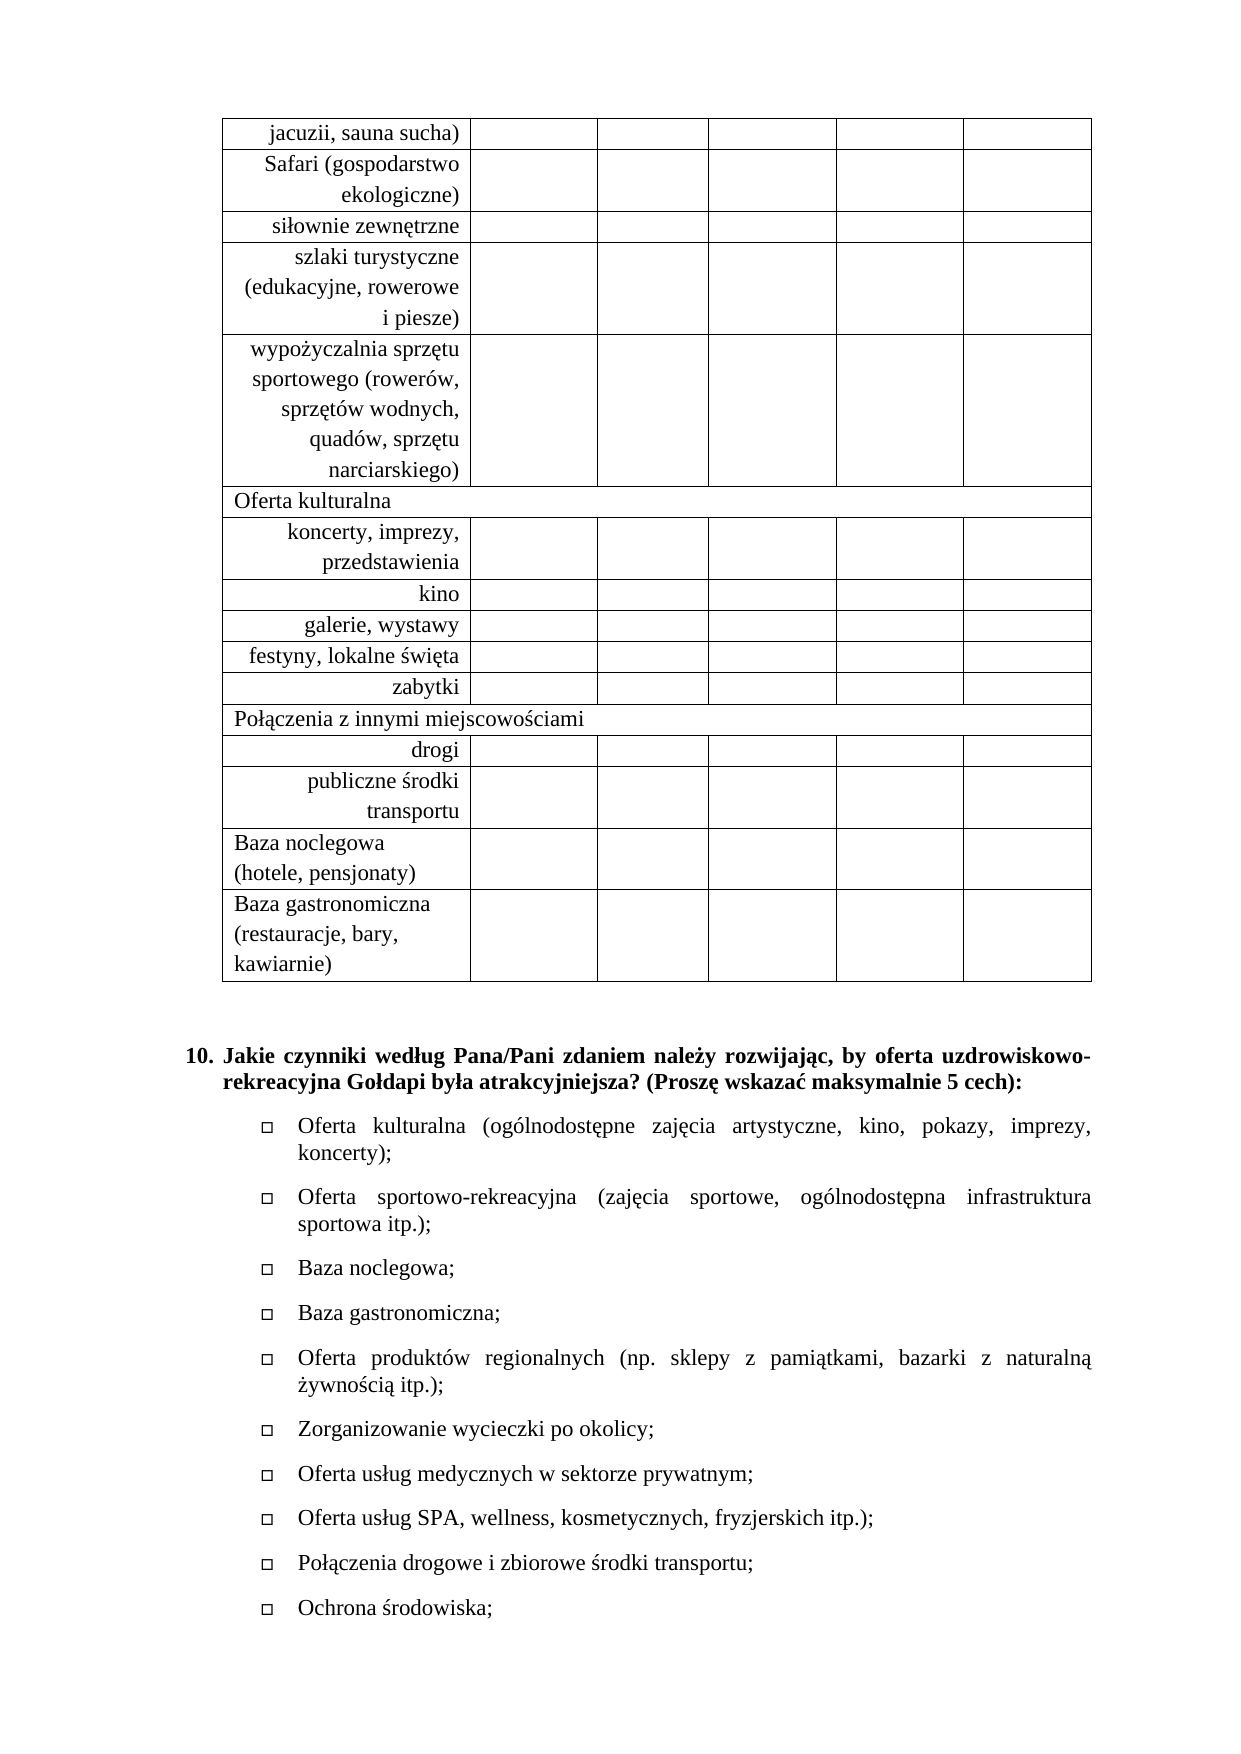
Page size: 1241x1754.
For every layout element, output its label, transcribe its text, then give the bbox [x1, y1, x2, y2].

table_cell [709, 150, 836, 211]
table_cell wypożyczalnia sprzętu sportowego (rowerów, sprzętów wodnych, quadów, sprzętu narciarskiego) [223, 335, 470, 486]
table_cell [709, 642, 836, 672]
table_cell [598, 150, 708, 211]
table_cell [837, 829, 963, 889]
table_cell [709, 119, 836, 149]
table_cell [837, 335, 963, 486]
table_cell [598, 243, 708, 334]
table_cell siłownie zewnętrzne [223, 212, 470, 242]
table_cell [471, 212, 597, 242]
table_cell [964, 150, 1091, 211]
table_cell [471, 335, 597, 486]
list Ochrona środowiska; [260, 1593, 1092, 1621]
table_cell festyny, lokalne święta [223, 642, 470, 672]
list Baza gastronomiczna; [260, 1298, 1092, 1326]
list Oferta usług SPA, wellness, kosmetycznych, fryzjerskich itp.); [260, 1503, 1092, 1531]
table_cell [598, 580, 708, 610]
table_cell [837, 243, 963, 334]
table_cell [837, 150, 963, 211]
table_cell drogi [223, 736, 470, 766]
table_cell [471, 890, 597, 981]
table_cell [598, 736, 708, 766]
table_cell szlaki turystyczne (edukacyjne, rowerowe i piesze) [223, 243, 470, 334]
table_cell [964, 829, 1091, 889]
table_cell [964, 673, 1091, 703]
table_cell [964, 335, 1091, 486]
table_cell [837, 642, 963, 672]
table_cell [709, 518, 836, 578]
list Połączenia drogowe i zbiorowe środki transportu; [260, 1548, 1092, 1576]
list Oferta produktów regionalnych (np. sklepy z pamiątkami, bazarki z naturalną żywnością itp.); [260, 1343, 1092, 1397]
table_cell [964, 580, 1091, 610]
table_cell [709, 673, 836, 703]
list Oferta sportowo-rekreacyjna (zajęcia sportowe, ogólnodostępna infrastruktura sportowa itp.); [260, 1182, 1092, 1237]
table_cell [598, 829, 708, 889]
table_cell [471, 611, 597, 641]
table_cell [837, 611, 963, 641]
table_cell Baza gastronomiczna (restauracje, bary, kawiarnie) [223, 890, 470, 981]
list Oferta usług medycznych w sektorze prywatnym; [260, 1459, 1092, 1487]
table_cell [837, 580, 963, 610]
table_cell zabytki [223, 673, 470, 703]
table_cell kino [223, 580, 470, 610]
table_cell [964, 890, 1091, 981]
table_cell Oferta kulturalna [223, 487, 1091, 517]
table_cell publiczne środki transportu [223, 767, 470, 827]
table_cell [709, 890, 836, 981]
table_cell jacuzii, sauna sucha) [223, 119, 470, 149]
table_cell [837, 212, 963, 242]
table_cell koncerty, imprezy, przedstawienia [223, 518, 470, 578]
table_cell [471, 736, 597, 766]
table_cell [598, 212, 708, 242]
table_cell Safari (gospodarstwo ekologiczne) [223, 150, 470, 211]
table_cell [964, 119, 1091, 149]
table_cell [598, 767, 708, 827]
table_cell [471, 119, 597, 149]
table_cell [964, 767, 1091, 827]
table_cell [837, 767, 963, 827]
table_cell [471, 829, 597, 889]
table_cell [964, 611, 1091, 641]
table_cell [709, 580, 836, 610]
table_cell [598, 890, 708, 981]
table_cell [709, 243, 836, 334]
table_cell Połączenia z innymi miejscowościami [223, 705, 1091, 735]
list Baza noclegowa; [260, 1253, 1092, 1282]
table_cell [471, 673, 597, 703]
table_cell [964, 243, 1091, 334]
table_cell [837, 119, 963, 149]
table_cell [598, 611, 708, 641]
list Zorganizowanie wycieczki po okolicy; [260, 1414, 1092, 1442]
table_cell [709, 767, 836, 827]
table_cell [471, 518, 597, 578]
table_cell [837, 518, 963, 578]
table_cell [598, 642, 708, 672]
table_cell [471, 580, 597, 610]
table_cell [709, 212, 836, 242]
table_cell [964, 736, 1091, 766]
table_cell [964, 212, 1091, 242]
table_cell [471, 150, 597, 211]
table_cell [709, 611, 836, 641]
table_cell [964, 642, 1091, 672]
table_cell [709, 335, 836, 486]
table_cell [709, 736, 836, 766]
table_cell [837, 890, 963, 981]
table_cell [598, 119, 708, 149]
table_cell [709, 829, 836, 889]
table_cell galerie, wystawy [223, 611, 470, 641]
table_cell [598, 335, 708, 486]
table_cell [471, 767, 597, 827]
table_cell [837, 673, 963, 703]
list Jakie czynniki według Pana/Pani zdaniem należy rozwijając, by oferta uzdrowiskowo-rekreacyjna Gołdapi była atrakcyjniejsza? (Proszę wskazać maksymalnie 5 cech): [185, 1042, 1092, 1095]
table_cell [471, 243, 597, 334]
table_cell [837, 736, 963, 766]
table_cell [598, 673, 708, 703]
table_cell [471, 642, 597, 672]
table_cell [598, 518, 708, 578]
list Oferta kulturalna (ogólnodostępne zajęcia artystyczne, kino, pokazy, imprezy, koncerty); [260, 1111, 1092, 1166]
table_cell [964, 518, 1091, 578]
table_cell Baza noclegowa (hotele, pensjonaty) [223, 829, 470, 889]
